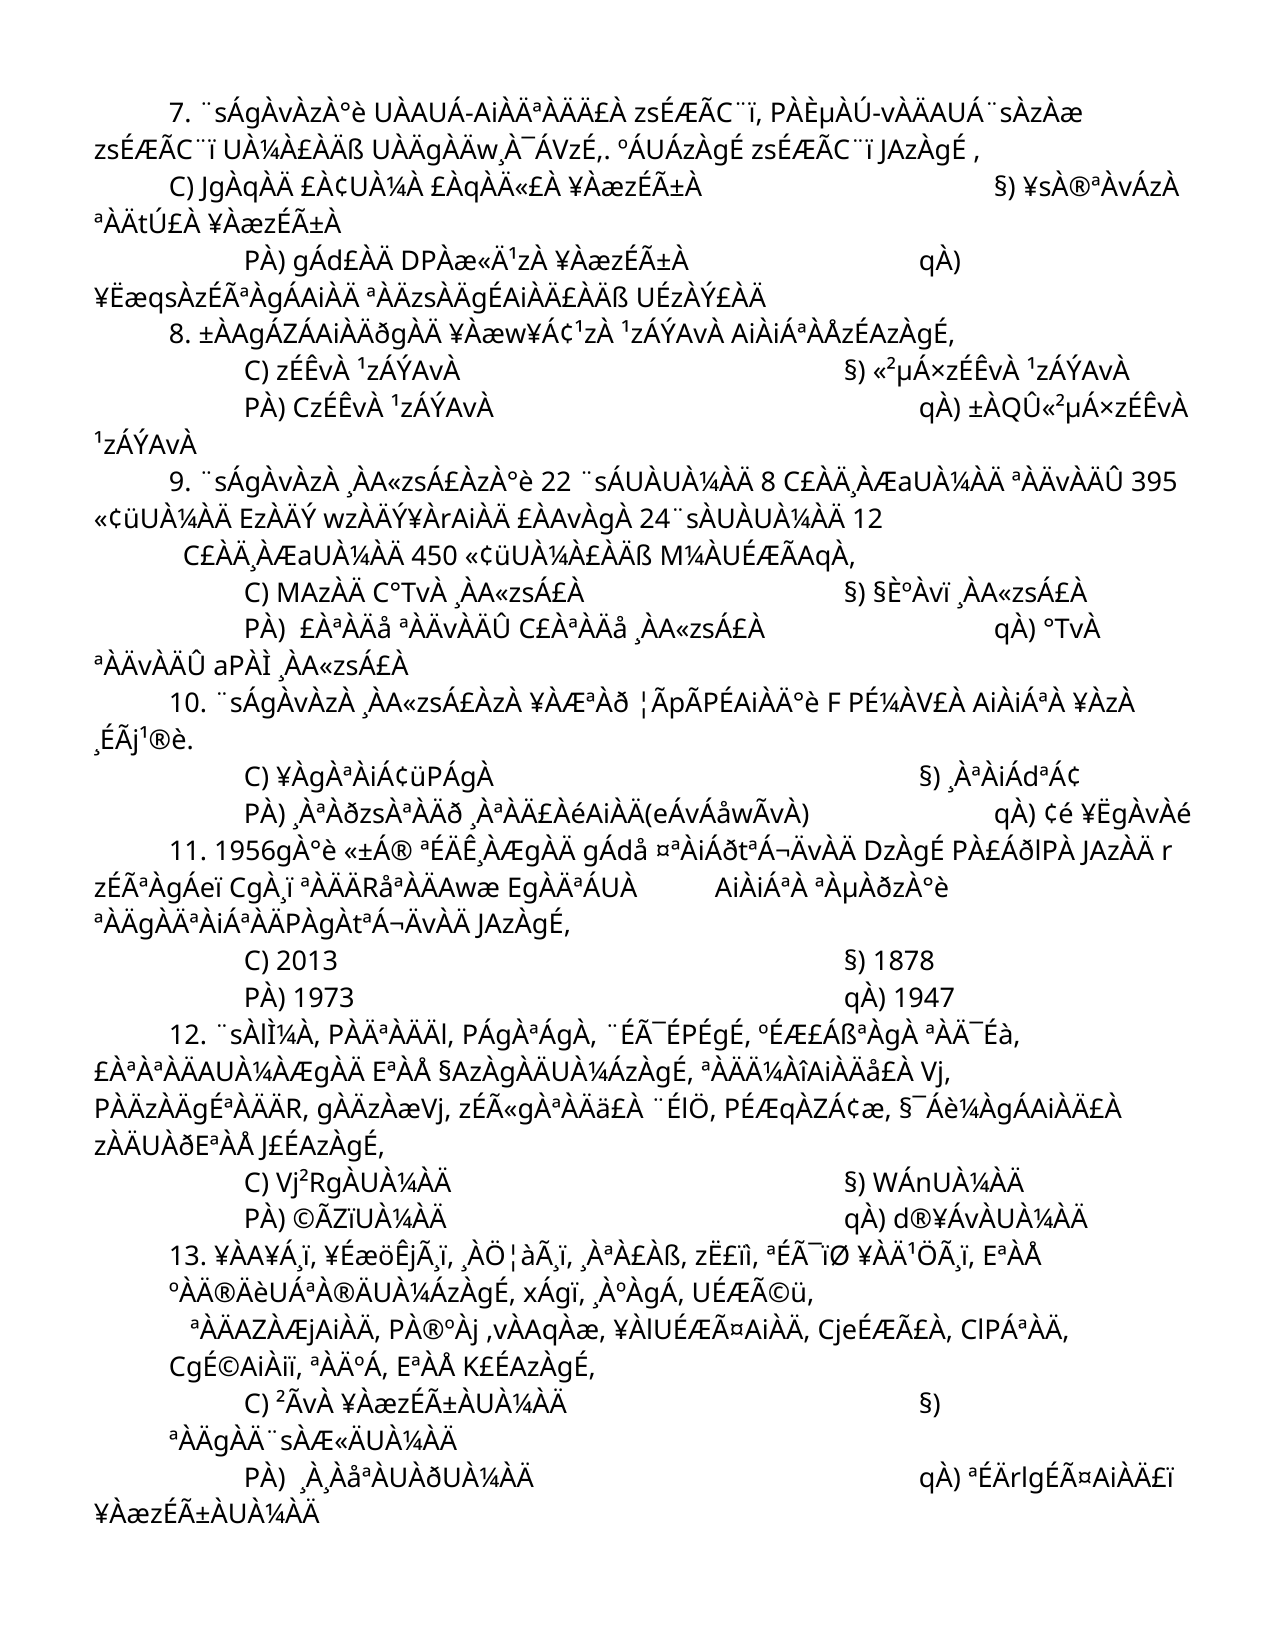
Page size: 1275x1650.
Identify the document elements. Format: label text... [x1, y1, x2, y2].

text PÀ) ¸ÀªÀðzsÀªÀÄð ¸ÀªÀÄ£ÀéAiÀÄ(eÁvÁåwÃvÀ) qÀ) ¢é ¥ËgÀvÀé [94, 794, 1200, 831]
text 11. 1956gÀ°è «±Á® ªÉÄÊ¸ÀÆgÀÄ gÁdå ¤ªÀiÁðtªÁ¬ÄvÀÄ DzÀgÉ PÀ£ÁðlPÀ JAzÀÄ r zÉÃªÀgÁeï CgÀ¸ï ªÀÄÄRåªÀÄAwæ EgÀÄªÁUÀ AiÀiÁªÀ ªÀµÀðzÀ°è ªÀÄgÀÄªÀiÁªÀÄPÀgÀtªÁ¬ÄvÀÄ JAzÀgÉ, [94, 831, 1200, 942]
text C£ÀÄ¸ÀÆaUÀ¼ÀÄ 450 «¢üUÀ¼À£ÀÄß M¼ÀUÉÆÃAqÀ, [94, 536, 1200, 573]
text C) ¥ÀgÀªÀiÁ¢üPÁgÀ §) ¸ÀªÀiÁdªÁ¢ [94, 757, 1200, 794]
text PÀ) 1973 qÀ) 1947 [94, 979, 1200, 1016]
text 7. ¨sÁgÀvÀzÀ°è UÀAUÁ-AiÀÄªÀÄÄ£À zsÉÆÃC¨ï, PÀÈµÀÚ-vÀÄAUÁ¨sÀzÀæ zsÉÆÃC¨ï UÀ¼À£ÀÄß UÀÄgÀÄw¸À¯ÁVzÉ,. ºÁUÁzÀgÉ zsÉÆÃC¨ï JAzÀgÉ , [94, 94, 1200, 167]
text C) zÉÊvÀ ¹zÁÝAvÀ §) «²µÁ×zÉÊvÀ ¹zÁÝAvÀ [94, 352, 1200, 389]
text 13. ¥ÀA¥Á¸ï, ¥ÉæöÊjÃ¸ï, ¸ÀÖ¦àÃ¸ï, ¸ÀªÀ£Àß, zË£ïì, ªÉÃ¯ïØ ¥ÀÄ¹ÖÃ¸ï, EªÀÅ ºÀÄ®ÄèUÁªÀ®ÄUÀ¼ÁzÀgÉ, xÁgï, ¸ÀºÀgÁ, UÉÆÃ©ü, [169, 1237, 1200, 1311]
text C) Vj²RgÀUÀ¼ÀÄ §) WÁnUÀ¼ÀÄ [94, 1163, 1200, 1200]
text 12. ¨sÀlÌ¼À, PÀÄªÀÄÄl, PÁgÀªÁgÀ, ¨ÉÃ¯ÉPÉgÉ, ºÉÆ£ÁßªÀgÀ ªÀÄ¯Éà, £ÀªÀªÀÄAUÀ¼ÀÆgÀÄ EªÀÅ §AzÀgÀÄUÀ¼ÁzÀgÉ, ªÀÄÄ¼ÀîAiÀÄå£À Vj, PÀÄzÀÄgÉªÀÄÄR, gÀÄzÀæVj, zÉÃ«gÀªÀÄä£À ¨ÉlÖ, PÉÆqÀZÁ¢æ, §¯Áè¼ÀgÁAiÀÄ£À zÀÄUÀðEªÀÅ J£ÉAzÀgÉ, [94, 1016, 1200, 1163]
text ªÀÄAZÀÆjAiÀÄ, PÀ®ºÀj ,vÀAqÀæ, ¥ÀlUÉÆÃ¤AiÀÄ, CjeÉÆÃ£À, ClPÁªÀÄ, CgÉ©AiÀiï, ªÀÄºÁ, EªÀÅ K£ÉAzÀgÉ, [169, 1311, 1200, 1384]
text C) ²ÃvÀ ¥ÀæzÉÃ±ÀUÀ¼ÀÄ §) ªÀÄgÀÄ¨sÀÆ«ÄUÀ¼ÀÄ [169, 1384, 1200, 1458]
text 10. ¨sÁgÀvÀzÀ ¸ÀA«zsÁ£ÀzÀ ¥ÀÆªÀð ¦ÃpÃPÉAiÀÄ°è F PÉ¼ÀV£À AiÀiÁªÀ ¥ÀzÀ ¸ÉÃj¹®è. [94, 684, 1200, 757]
text PÀ) £ÀªÀÄå ªÀÄvÀÄÛ C£ÀªÀÄå ¸ÀA«zsÁ£À qÀ) °TvÀ ªÀÄvÀÄÛ aPÀÌ ¸ÀA«zsÁ£À [94, 610, 1200, 684]
text PÀ) ©ÃZïUÀ¼ÀÄ qÀ) d®¥ÁvÀUÀ¼ÀÄ [94, 1200, 1200, 1237]
text C) JgÀqÀÄ £À¢UÀ¼À £ÀqÀÄ«£À ¥ÀæzÉÃ±À §) ¥sÀ®ªÀvÁzÀ ªÀÄtÚ£À ¥ÀæzÉÃ±À [94, 167, 1200, 241]
text PÀ) ¸À¸ÀåªÀUÀðUÀ¼ÀÄ qÀ) ªÉÄrlgÉÃ¤AiÀÄ£ï ¥ÀæzÉÃ±ÀUÀ¼ÀÄ [94, 1458, 1200, 1532]
text PÀ) gÁd£ÀÄ DPÀæ«Ä¹zÀ ¥ÀæzÉÃ±À qÀ) ¥ËæqsÀzÉÃªÀgÁAiÀÄ ªÀÄzsÀÄgÉAiÀÄ£ÀÄß UÉzÀÝ£ÀÄ [94, 241, 1200, 315]
text C) MAzÀÄ C°TvÀ ¸ÀA«zsÁ£À §) §ÈºÀvï ¸ÀA«zsÁ£À [94, 573, 1200, 610]
text 9. ¨sÁgÀvÀzÀ ¸ÀA«zsÁ£ÀzÀ°è 22 ¨sÁUÀUÀ¼ÀÄ 8 C£ÀÄ¸ÀÆaUÀ¼ÀÄ ªÀÄvÀÄÛ 395 «¢üUÀ¼ÀÄ EzÀÄÝ wzÀÄÝ¥ÀrAiÀÄ £ÀAvÀgÀ 24¨sÀUÀUÀ¼ÀÄ 12 [94, 462, 1200, 536]
text C) 2013 §) 1878 [94, 942, 1200, 979]
text PÀ) CzÉÊvÀ ¹zÁÝAvÀ qÀ) ±ÀQÛ«²µÁ×zÉÊvÀ ¹zÁÝAvÀ [94, 389, 1200, 462]
text 8. ±ÀAgÁZÁAiÀÄðgÀÄ ¥Àæw¥Á¢¹zÀ ¹zÁÝAvÀ AiÀiÁªÀÅzÉAzÀgÉ, [94, 315, 1200, 352]
